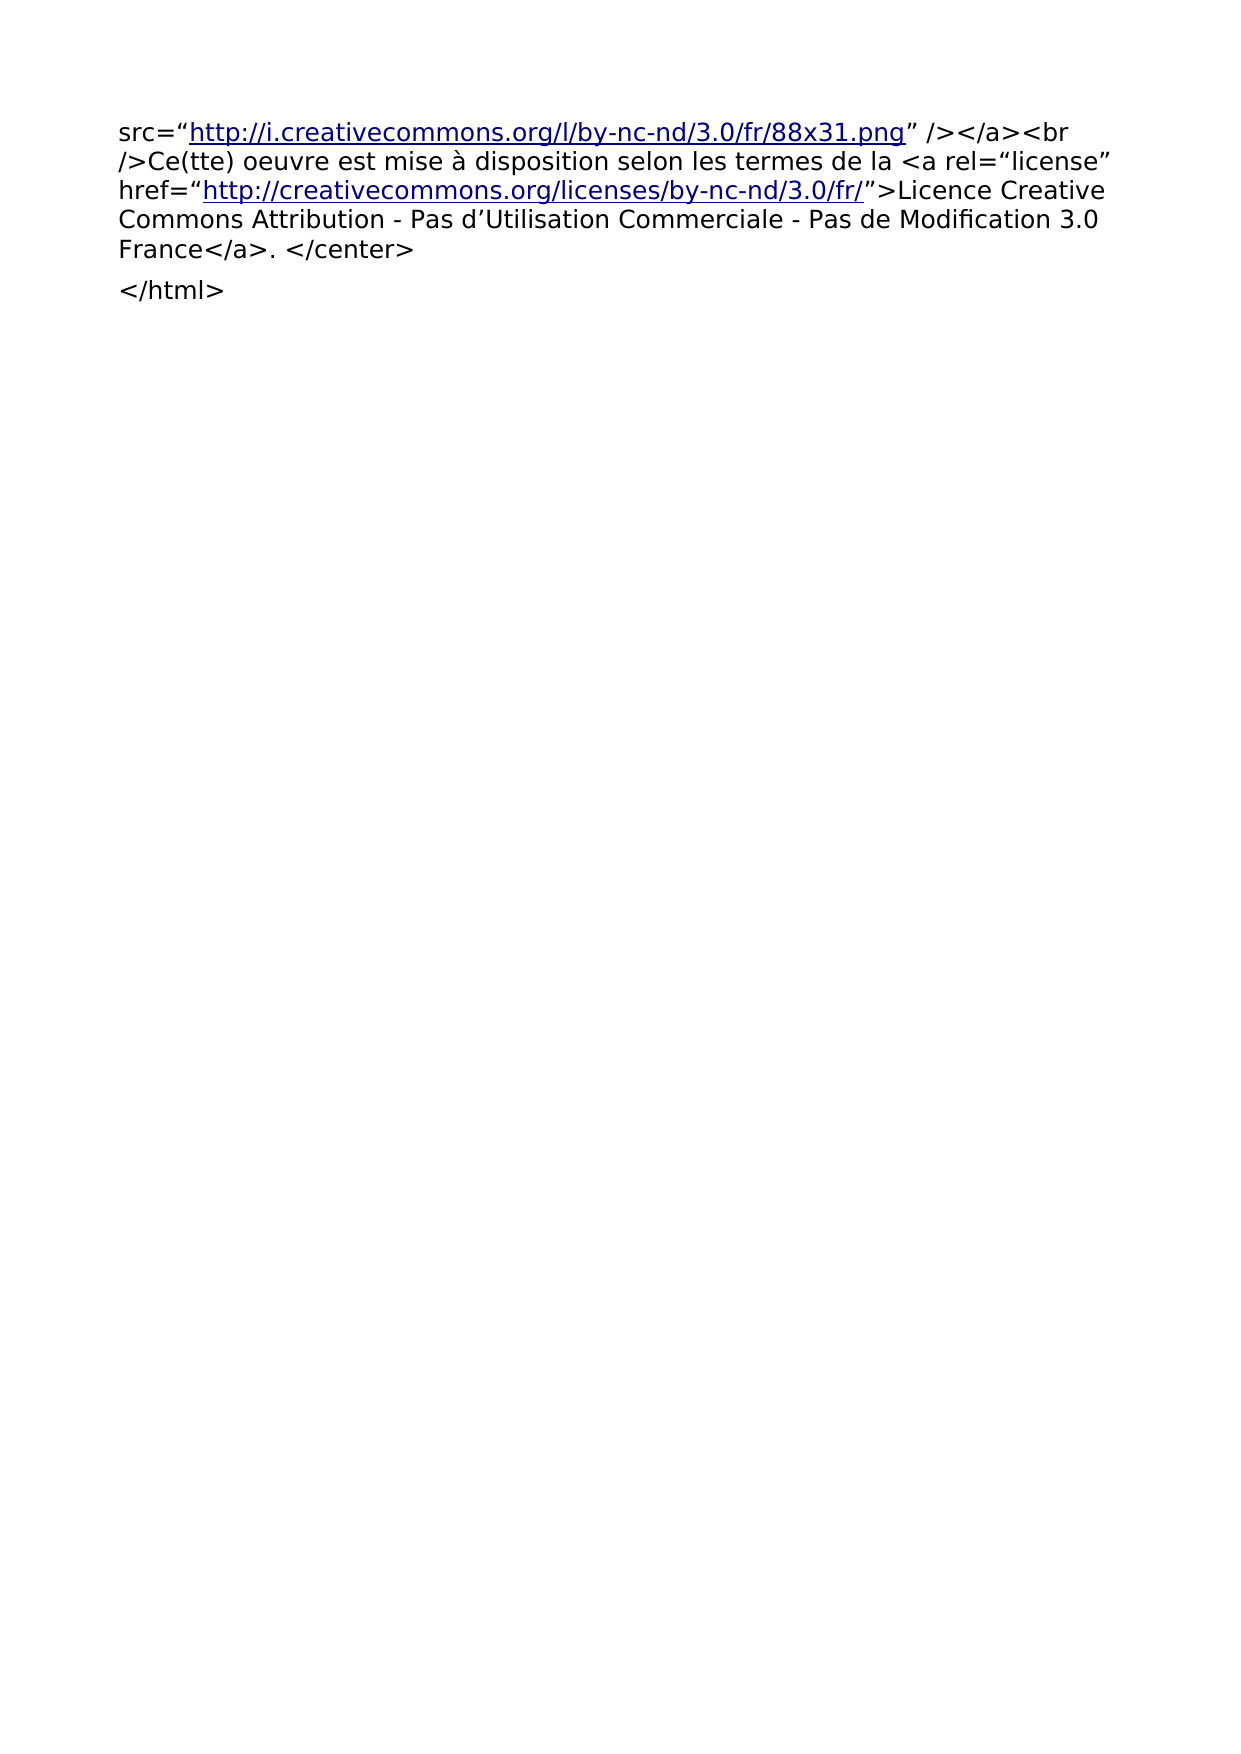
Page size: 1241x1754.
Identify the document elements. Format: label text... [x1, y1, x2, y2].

text src=“http://i.creativecommons.org/l/by-nc-nd/3.0/fr/88x31.png” /></a><br />Ce(tte) oeuvre est mise à disposition selon les termes de la <a rel=“license” href=“http://creativecommons.org/licenses/by-nc-nd/3.0/fr/”>Licence Creative Commons Attribution - Pas d’Utilisation Commerciale - Pas de Modification 3.0 France</a>. </center> [118, 118, 1122, 264]
text </html> [118, 276, 1122, 306]
